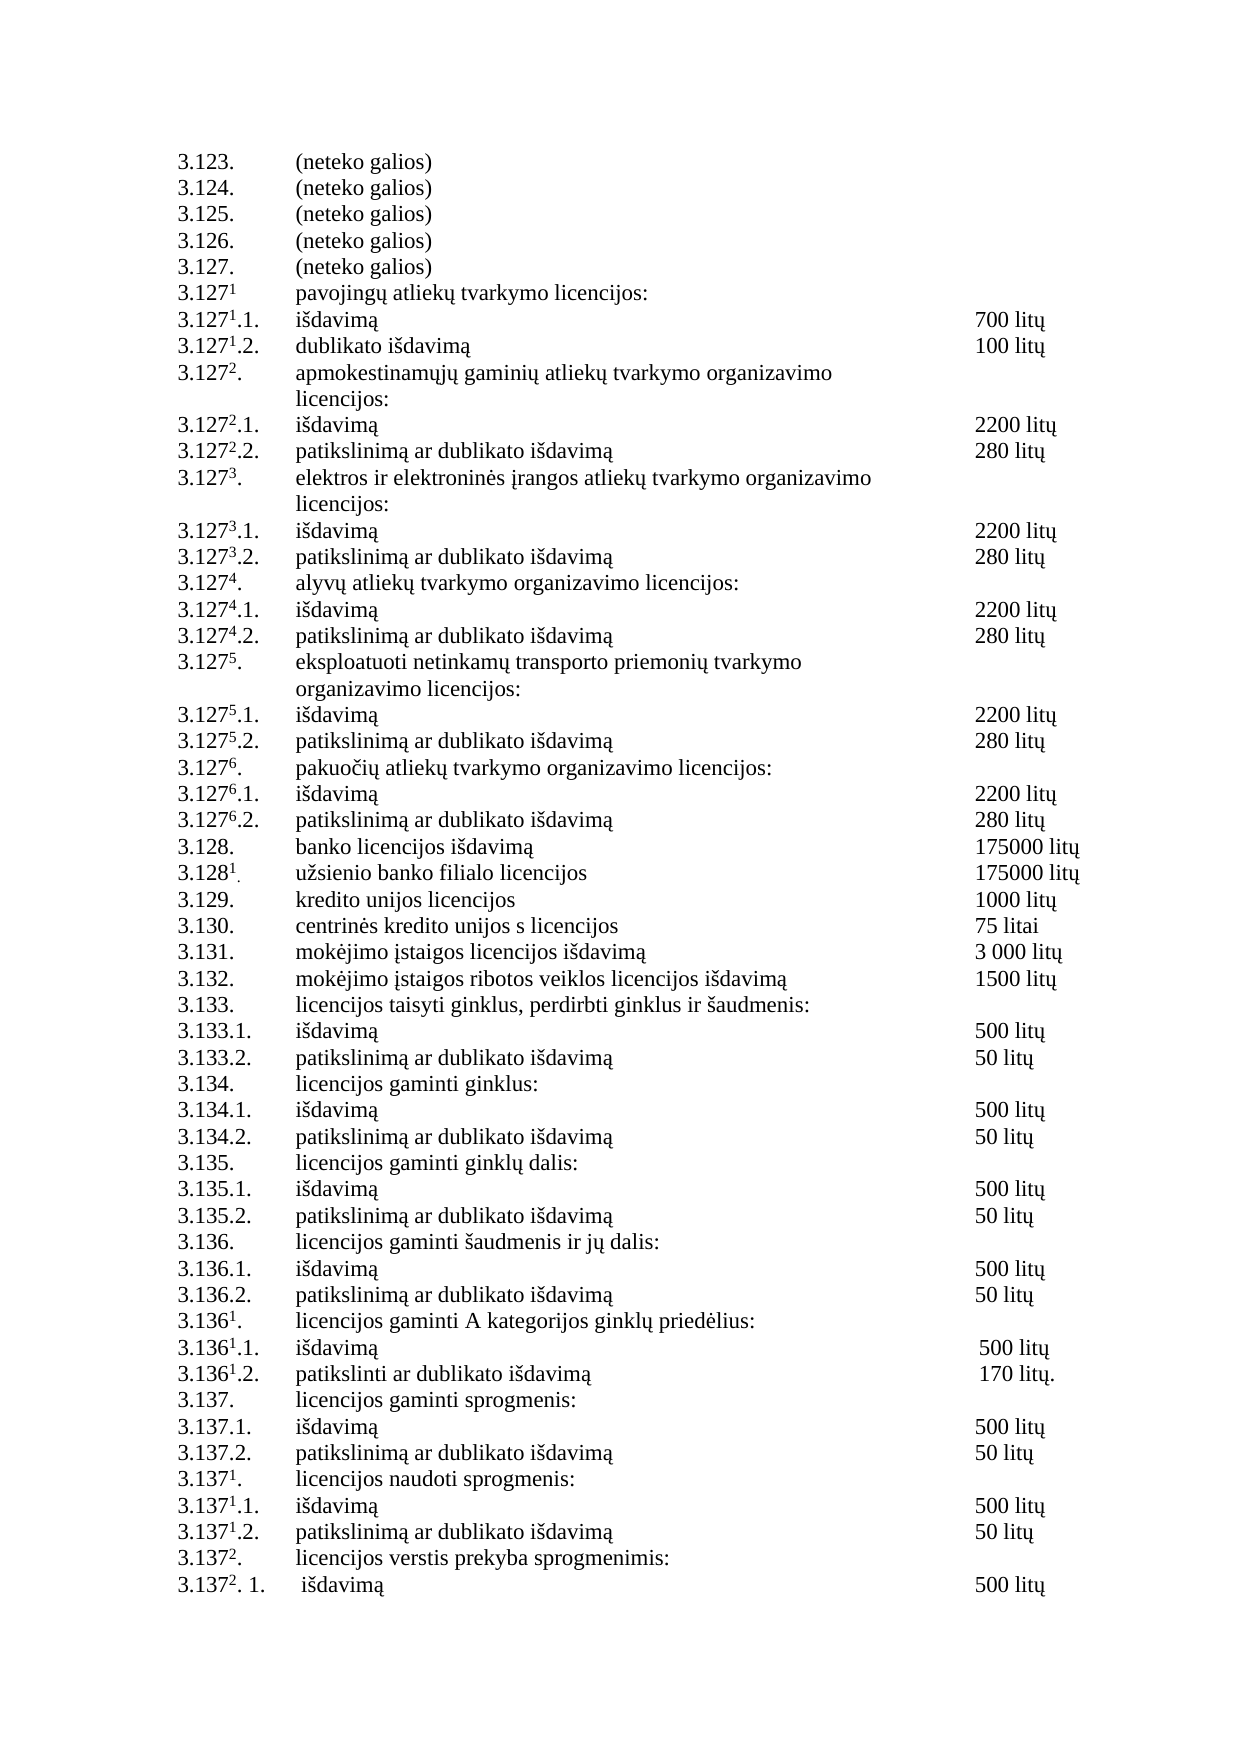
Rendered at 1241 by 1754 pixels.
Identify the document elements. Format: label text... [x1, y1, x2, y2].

text 3.1272.2. patikslinimą ar dublikato išdavimą 280 litų [177, 438, 1122, 464]
text organizavimo licencijos: [177, 675, 1122, 701]
text 3.132. mokėjimo įstaigos ribotos veiklos licencijos išdavimą 1500 litų [177, 965, 1122, 991]
text 3.137.2. patikslinimą ar dublikato išdavimą 50 litų [177, 1439, 1122, 1465]
text 3.135. licencijos gaminti ginklų dalis: [177, 1149, 1122, 1176]
text 3.134.1. išdavimą 500 litų [177, 1096, 1122, 1123]
text 3.137. licencijos gaminti sprogmenis: [177, 1386, 1122, 1413]
text 3.134. licencijos gaminti ginklus: [177, 1070, 1122, 1096]
text licencijos: [177, 490, 1122, 517]
text 3.137.1. išdavimą 500 litų [177, 1413, 1122, 1439]
text 3.1276. pakuočių atliekų tvarkymo organizavimo licencijos: [177, 754, 1122, 780]
text 3.127. (neteko galios) [177, 253, 1122, 279]
text 3.1275.1. išdavimą 2200 litų [177, 701, 1122, 727]
text 3.125. (neteko galios) [177, 200, 1122, 227]
text 3.1273. elektros ir elektroninės įrangos atliekų tvarkymo organizavimo [177, 464, 1122, 490]
text licencijos: [177, 385, 1122, 411]
text 3.1273.1. išdavimą 2200 litų [177, 517, 1122, 543]
text 3.131. mokėjimo įstaigos licencijos išdavimą 3 000 litų [177, 938, 1122, 965]
text 3.1281. užsienio banko filialo licencijos 175000 litų [177, 859, 1122, 886]
text 3.1271.1. išdavimą 700 litų [177, 306, 1122, 332]
text 3.133.2. patikslinimą ar dublikato išdavimą 50 litų [177, 1044, 1122, 1070]
text 3.1271 pavojingų atliekų tvarkymo licencijos: [177, 279, 1122, 306]
text 3.1361.2. patikslinti ar dublikato išdavimą 170 litų. [177, 1360, 1122, 1386]
text 3.1361.1. išdavimą 500 litų [177, 1334, 1122, 1360]
text 3.1371. licencijos naudoti sprogmenis: [177, 1465, 1122, 1492]
text 3.1273.2. patikslinimą ar dublikato išdavimą 280 litų [177, 543, 1122, 569]
text 3.133.1. išdavimą 500 litų [177, 1017, 1122, 1044]
text 3.124. (neteko galios) [177, 174, 1122, 200]
text 3.1372. licencijos verstis prekyba sprogmenimis: [177, 1544, 1122, 1571]
text 3.1272.1. išdavimą 2200 litų [177, 411, 1122, 438]
text 3.1276.2. patikslinimą ar dublikato išdavimą 280 litų [177, 807, 1122, 833]
text 3.136.1. išdavimą 500 litų [177, 1254, 1122, 1281]
text 3.1361. licencijos gaminti A kategorijos ginklų priedėlius: [177, 1307, 1122, 1334]
text 3.136.2. patikslinimą ar dublikato išdavimą 50 litų [177, 1281, 1122, 1307]
text 3.1371.2. patikslinimą ar dublikato išdavimą 50 litų [177, 1518, 1122, 1544]
text 3.1272. apmokestinamųjų gaminių atliekų tvarkymo organizavimo [177, 358, 1122, 385]
text 3.1275. eksploatuoti netinkamų transporto priemonių tvarkymo [177, 648, 1122, 675]
text 3.136. licencijos gaminti šaudmenis ir jų dalis: [177, 1228, 1122, 1254]
text 3.123. (neteko galios) [177, 148, 1122, 174]
text 3.130. centrinės kredito unijos s licencijos 75 litai [177, 912, 1122, 938]
text 3.1274.2. patikslinimą ar dublikato išdavimą 280 litų [177, 622, 1122, 648]
text 3.135.1. išdavimą 500 litų [177, 1176, 1122, 1202]
text 3.126. (neteko galios) [177, 227, 1122, 253]
text 3.133. licencijos taisyti ginklus, perdirbti ginklus ir šaudmenis: [177, 991, 1122, 1017]
text 3.134.2. patikslinimą ar dublikato išdavimą 50 litų [177, 1123, 1122, 1149]
text 3.1274. alyvų atliekų tvarkymo organizavimo licencijos: [177, 569, 1122, 596]
text 3.1274.1. išdavimą 2200 litų [177, 596, 1122, 622]
text 3.1372. 1. išdavimą 500 litų [177, 1571, 1122, 1597]
text 3.1276.1. išdavimą 2200 litų [177, 780, 1122, 807]
text 3.1275.2. patikslinimą ar dublikato išdavimą 280 litų [177, 727, 1122, 754]
text 3.1271.2. dublikato išdavimą 100 litų [177, 332, 1122, 358]
text 3.129. kredito unijos licencijos 1000 litų [177, 886, 1122, 912]
text 3.1371.1. išdavimą 500 litų [177, 1492, 1122, 1518]
text 3.128. banko licencijos išdavimą 175000 litų [177, 833, 1122, 859]
text 3.135.2. patikslinimą ar dublikato išdavimą 50 litų [177, 1202, 1122, 1228]
